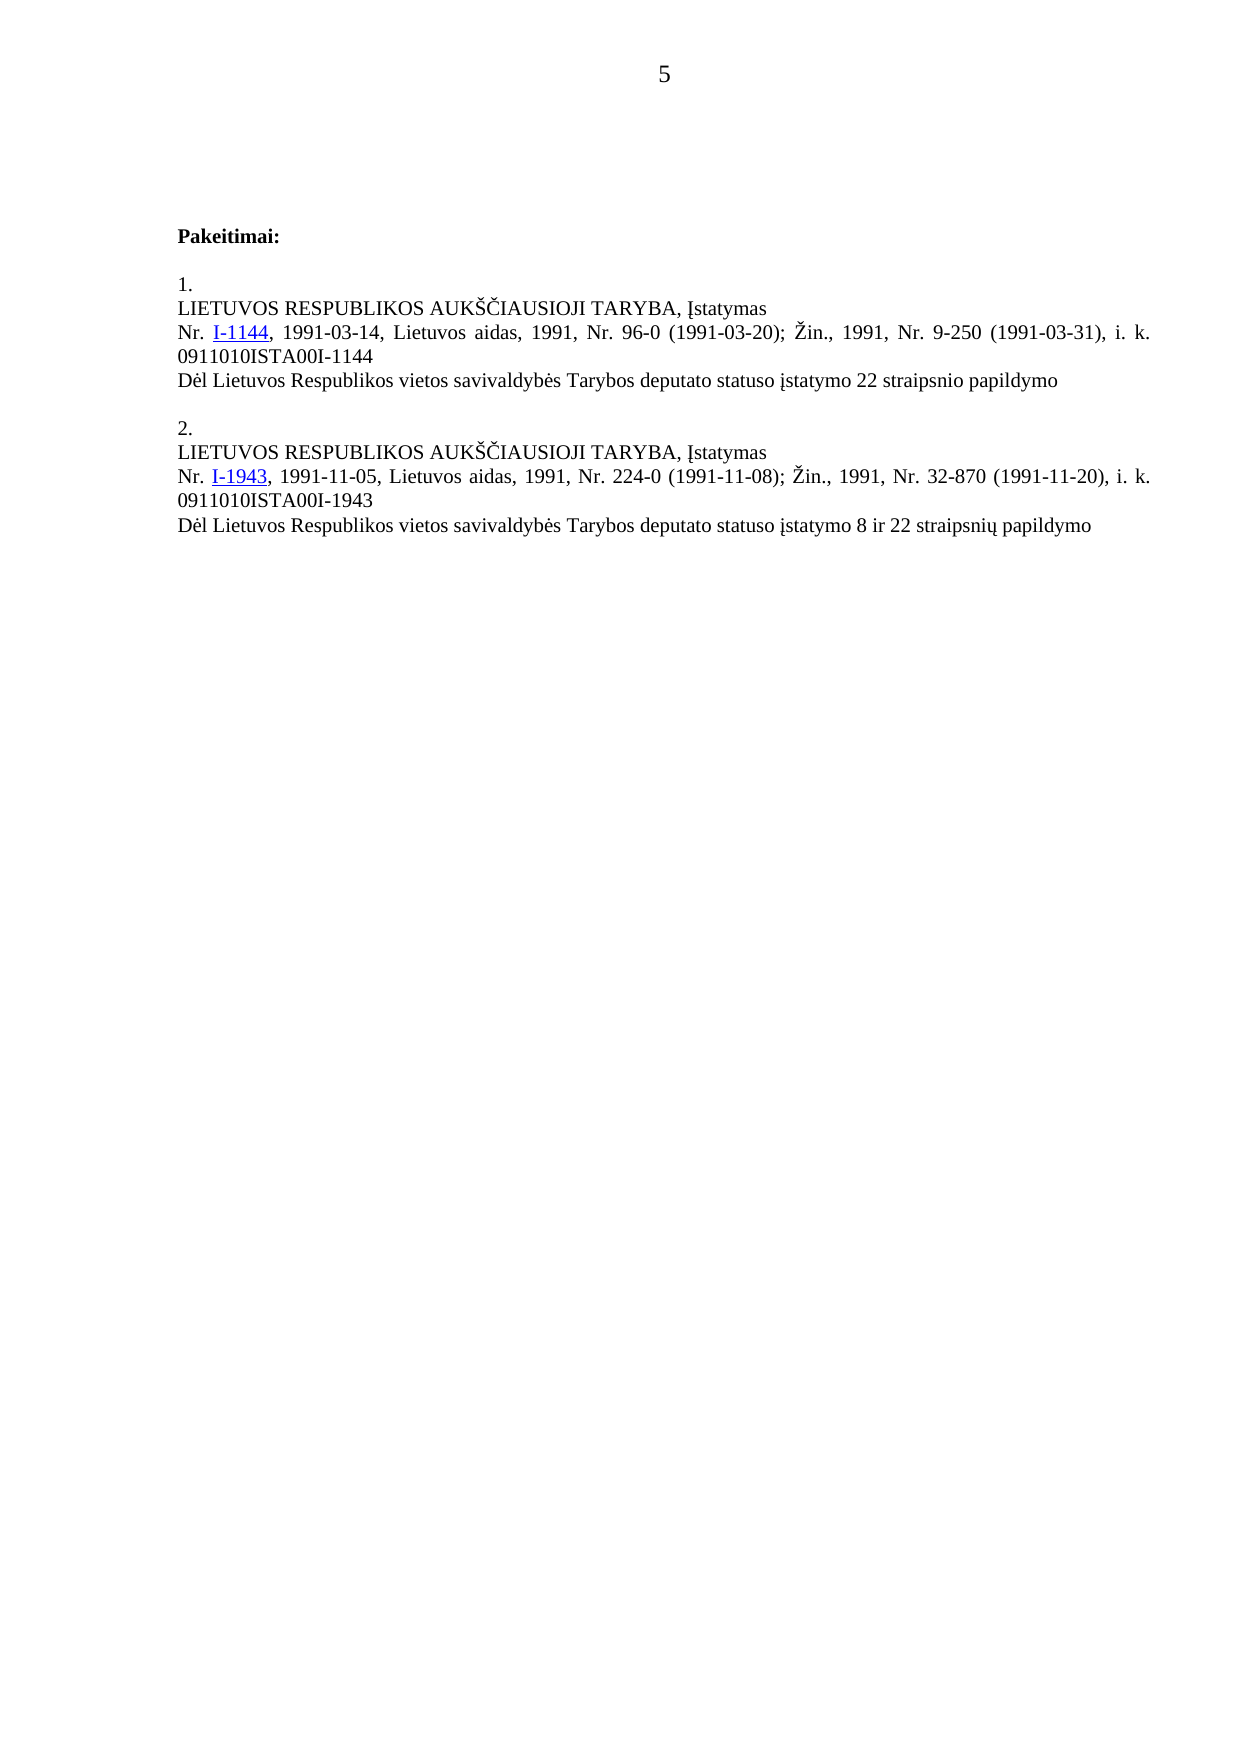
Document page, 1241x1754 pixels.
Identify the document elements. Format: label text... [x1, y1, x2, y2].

text LIETUVOS RESPUBLIKOS AUKŠČIAUSIOJI TARYBA, Įstatymas [177, 296, 1152, 320]
text Nr. I-1943, 1991-11-05, Lietuvos aidas, 1991, Nr. 224-0 (1991-11-08); Žin., 1991, Nr. 32-870 (1991-11-20), i. k. 0911010ISTA00I-1943 [177, 464, 1152, 512]
text 1. [177, 272, 1152, 296]
text Nr. I-1144, 1991-03-14, Lietuvos aidas, 1991, Nr. 96-0 (1991-03-20); Žin., 1991, Nr. 9-250 (1991-03-31), i. k. 0911010ISTA00I-1144 [177, 320, 1152, 368]
text 2. [177, 416, 1152, 440]
text Dėl Lietuvos Respublikos vietos savivaldybės Tarybos deputato statuso įstatymo 22 straipsnio papildymo [177, 368, 1152, 392]
text LIETUVOS RESPUBLIKOS AUKŠČIAUSIOJI TARYBA, Įstatymas [177, 440, 1152, 464]
text Dėl Lietuvos Respublikos vietos savivaldybės Tarybos deputato statuso įstatymo 8 ir 22 straipsnių papildymo [177, 512, 1152, 537]
text Pakeitimai: [177, 224, 1152, 248]
